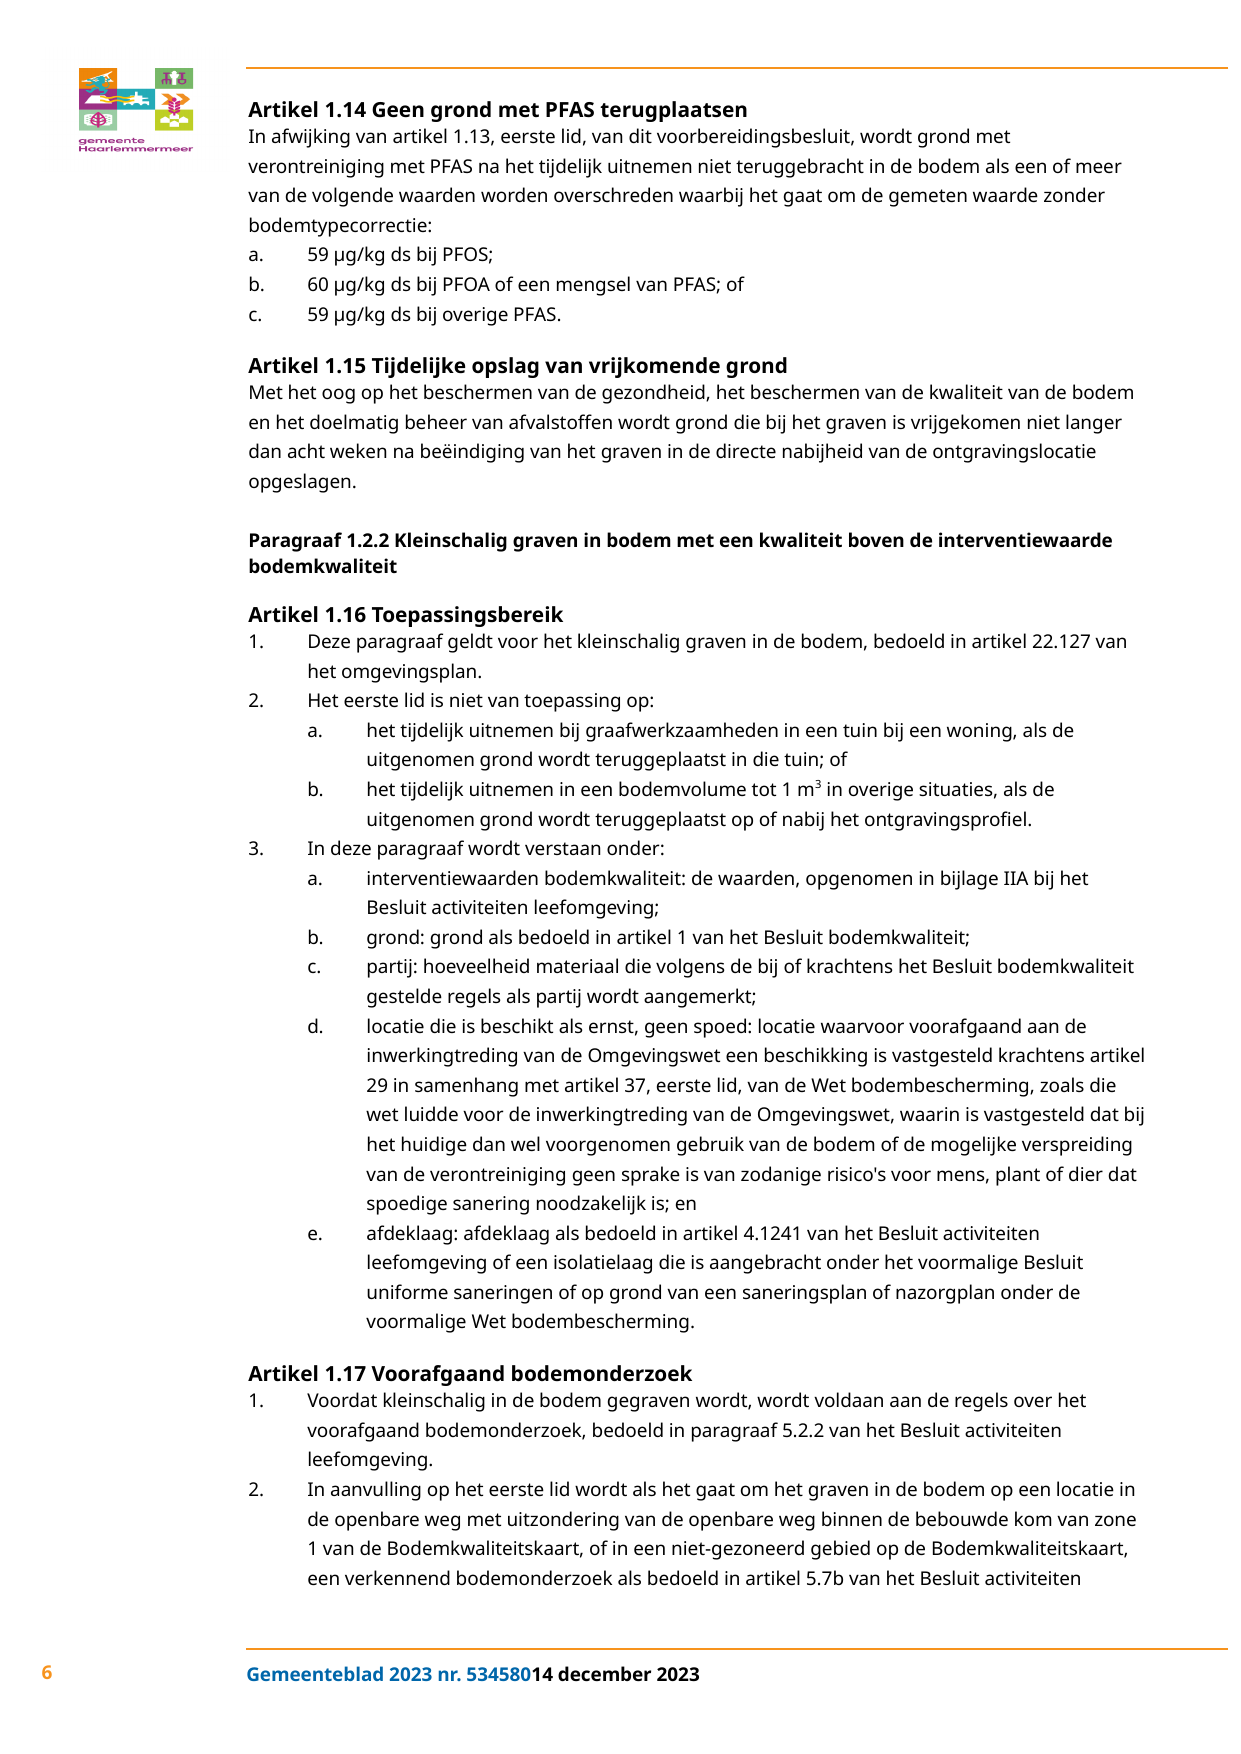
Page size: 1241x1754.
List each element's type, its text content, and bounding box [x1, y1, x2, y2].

picture [41, 47, 231, 172]
list afdeklaag: afdeklaag als bedoeld in artikel 4.1241 van het Besluit activiteiten leefomgeving of een isolatielaag die is aangebracht onder het voormalige Besluit uniforme saneringen of op grond van een saneringsplan of nazorgplan onder de voormalige Wet bodembescherming. [307, 1220, 1152, 1334]
text Artikel 1.14 Geen grond met PFAS terugplaatsen [248, 95, 1152, 123]
list het tijdelijk uitnemen in een bodemvolume tot 1 m3 in overige situaties, als de uitgenomen grond wordt teruggeplaatst op of nabij het ontgravingsprofiel. [307, 776, 1152, 831]
list Deze paragraaf geldt voor het kleinschalig graven in de bodem, bedoeld in artikel 22.127 van het omgevingsplan. [248, 628, 1152, 683]
list locatie die is beschikt als ernst, geen spoed: locatie waarvoor voorafgaand aan de inwerkingtreding van de Omgevingswet een beschikking is vastgesteld krachtens artikel 29 in samenhang met artikel 37, eerste lid, van de Wet bodembescherming, zoals die wet luidde voor de inwerkingtreding van de Omgevingswet, waarin is vastgesteld dat bij het huidige dan wel voorgenomen gebruik van de bodem of de mogelijke verspreiding van de verontreiniging geen sprake is van zodanige risico's voor mens, plant of dier dat spoedige sanering noodzakelijk is; en [307, 1013, 1152, 1216]
list In aanvulling op het eerste lid wordt als het gaat om het graven in de bodem op een locatie in de openbare weg met uitzondering van de openbare weg binnen de bebouwde kom van zone 1 van de Bodemkwaliteitskaart, of in een niet-gezoneerd gebied op de Bodemkwaliteitskaart, een verkennend bodemonderzoek als bedoeld in artikel 5.7b van het Besluit activiteiten [248, 1476, 1152, 1591]
text Artikel 1.16 Toepassingsbereik [248, 600, 1152, 628]
text Artikel 1.17 Voorafgaand bodemonderzoek [248, 1359, 1152, 1387]
list partij: hoeveelheid materiaal die volgens de bij of krachtens het Besluit bodemkwaliteit gestelde regels als partij wordt aangemerkt; [307, 954, 1152, 1009]
list het tijdelijk uitnemen bij graafwerkzaamheden in een tuin bij een woning, als de uitgenomen grond wordt teruggeplaatst in die tuin; of [307, 717, 1152, 772]
text Artikel 1.15 Tijdelijke opslag van vrijkomende grond [248, 351, 1152, 379]
list In deze paragraaf wordt verstaan onder: [248, 835, 1152, 861]
text Paragraaf 1.2.2 Kleinschalig graven in bodem met een kwaliteit boven de interventiewaarde bodemkwaliteit [248, 527, 1152, 579]
list Voordat kleinschalig in de bodem gegraven wordt, wordt voldaan aan de regels over het voorafgaand bodemonderzoek, bedoeld in paragraaf 5.2.2 van het Besluit activiteiten leefomgeving. [248, 1387, 1152, 1472]
text Met het oog op het beschermen van de gezondheid, het beschermen van de kwaliteit van de bodem en het doelmatig beheer van afvalstoffen wordt grond die bij het graven is vrijgekomen niet langer dan acht weken na beëindiging van het graven in de directe nabijheid van de ontgravingslocatie opgeslagen. [248, 379, 1152, 494]
list 59 µg/kg ds bij overige PFAS. [248, 301, 1152, 326]
list 60 µg/kg ds bij PFOA of een mengsel van PFAS; of [248, 271, 1152, 297]
list interventiewaarden bodemkwaliteit: de waarden, opgenomen in bijlage IIA bij het Besluit activiteiten leefomgeving; [307, 865, 1152, 920]
text In afwijking van artikel 1.13, eerste lid, van dit voorbereidingsbesluit, wordt grond met verontreiniging met PFAS na het tijdelijk uitnemen niet teruggebracht in de bodem als een of meer van de volgende waarden worden overschreden waarbij het gaat om de gemeten waarde zonder bodemtypecorrectie: [248, 123, 1152, 238]
list grond: grond als bedoeld in artikel 1 van het Besluit bodemkwaliteit; [307, 924, 1152, 950]
list Het eerste lid is niet van toepassing op: [248, 687, 1152, 713]
list 59 µg/kg ds bij PFOS; [248, 242, 1152, 267]
